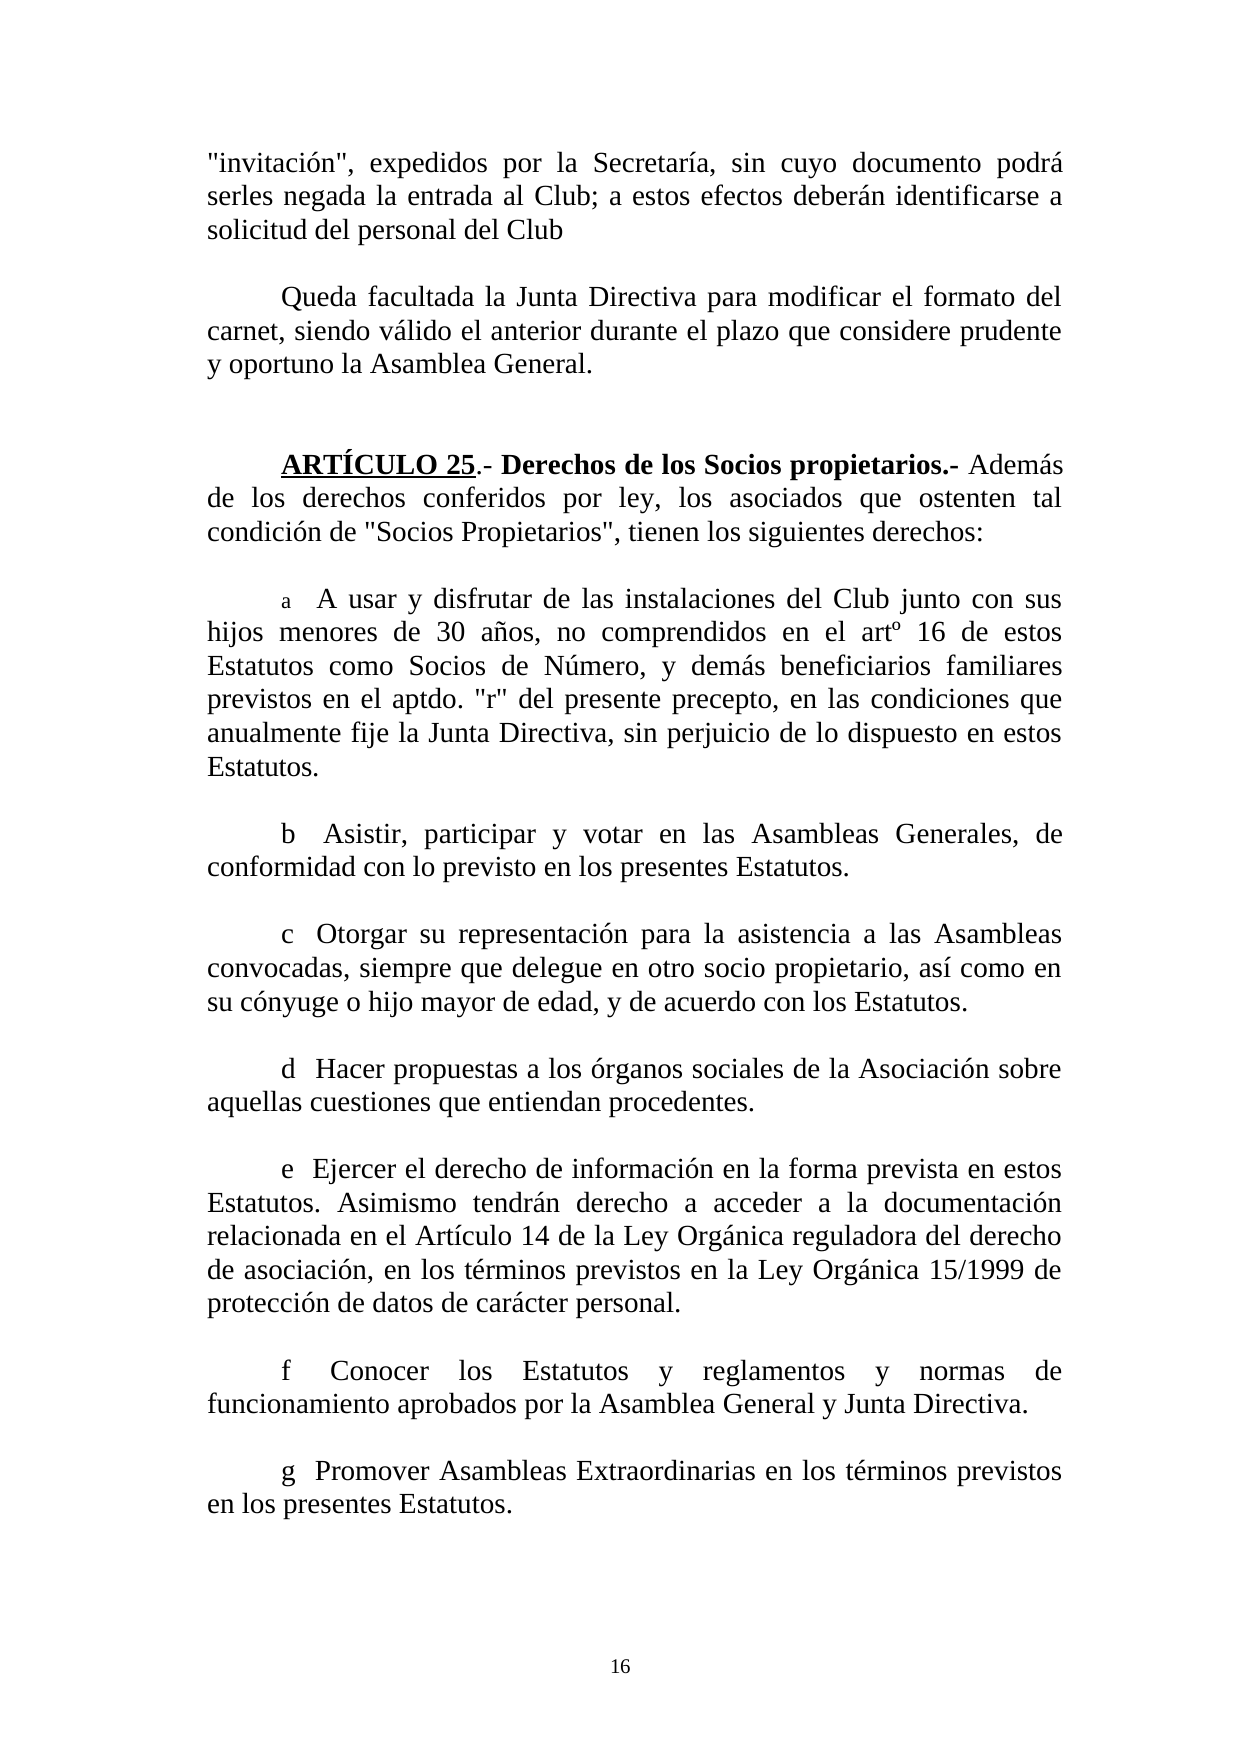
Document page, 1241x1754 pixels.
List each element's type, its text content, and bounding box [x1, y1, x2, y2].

list Ejercer el derecho de información en la forma prevista en estos Estatutos. Asimismo tendrán derecho a acceder a la documentación relacionada en el Artículo 14 de la Ley Orgánica reguladora del derecho de asociación, en los términos previstos en la Ley Orgánica 15/1999 de protección de datos de carácter personal. [207, 1151, 1063, 1319]
list Promover Asambleas Extraordinarias en los términos previstos en los presentes Estatutos. [207, 1453, 1062, 1520]
text "invitación", expedidos por la Secretaría, sin cuyo documento podrá serles negada la entrada al Club; a estos efectos deberán identificarse a solicitud del personal del Club [207, 145, 1064, 245]
list Conocer los Estatutos y reglamentos y normas de funcionamiento aprobados por la Asamblea General y Junta Directiva. [207, 1353, 1063, 1420]
list Asistir, participar y votar en las Asambleas Generales, de conformidad con lo previsto en los presentes Estatutos. [207, 816, 1064, 883]
text ARTÍCULO 25.- Derechos de los Socios propietarios.- Además de los derechos conferidos por ley, los asociados que ostenten tal condición de "Socios Propietarios", tienen los siguientes derechos: [207, 447, 1063, 547]
text Queda facultada la Junta Directiva para modificar el formato del carnet, siendo válido el anterior durante el plazo que considere prudente y oportuno la Asamblea General. [207, 279, 1063, 380]
list Otorgar su representación para la asistencia a las Asambleas convocadas, siempre que delegue en otro socio propietario, así como en su cónyuge o hijo mayor de edad, y de acuerdo con los Estatutos. [207, 917, 1063, 1017]
list A usar y disfrutar de las instalaciones del Club junto con sus hijos menores de 30 años, no comprendidos en el artº 16 de estos Estatutos como Socios de Número, y demás beneficiarios familiares previstos en el aptdo. "r" del presente precepto, en las condiciones que anualmente fije la Junta Directiva, sin perjuicio de lo dispuesto en estos Estatutos. [207, 581, 1063, 782]
list Hacer propuestas a los órganos sociales de la Asociación sobre aquellas cuestiones que entiendan procedentes. [207, 1051, 1063, 1118]
